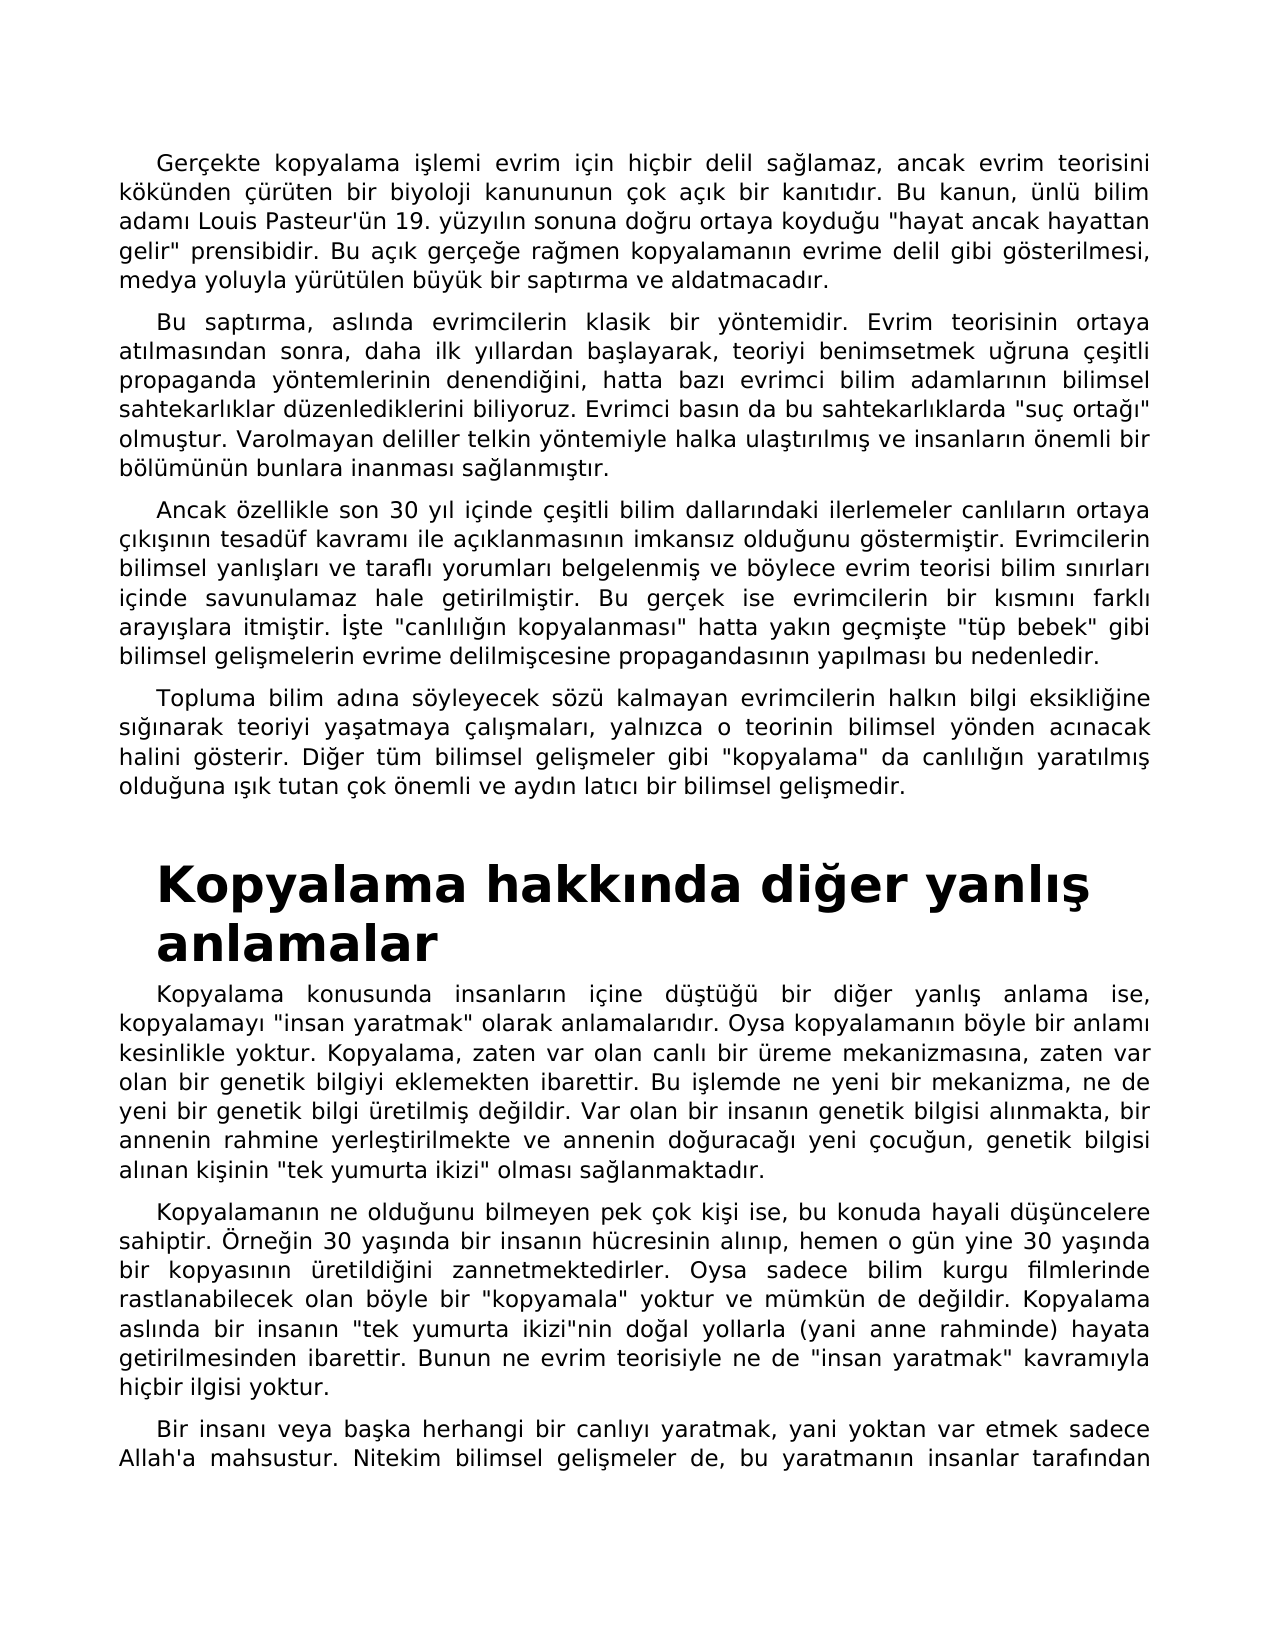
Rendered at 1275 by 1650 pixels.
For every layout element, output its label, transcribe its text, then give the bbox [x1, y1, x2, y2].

text Gerçekte kopyalama işlemi evrim için hiçbir delil sağlamaz, ancak evrim teorisini kökünden çürüten bir biyoloji kanununun çok açık bir kanıtıdır. Bu kanun, ünlü bilim adamı Louis Pasteur'ün 19. yüzyılın sonuna doğru ortaya koyduğu "hayat ancak hayattan gelir" prensibidir. Bu açık gerçeğe rağmen kopyalamanın evrime delil gibi gösterilmesi, medya yoluyla yürütülen büyük bir saptırma ve aldatmacadır. [119, 150, 1152, 294]
text Kopyalama konusunda insanların içine düştüğü bir diğer yanlış anlama ise, kopyalamayı "insan yaratmak" olarak anlamalarıdır. Oysa kopyalamanın böyle bir anlamı kesinlikle yoktur. Kopyalama, zaten var olan canlı bir üreme mekanizmasına, zaten var olan bir genetik bilgiyi eklemekten ibarettir. Bu işlemde ne yeni bir mekanizma, ne de yeni bir genetik bilgi üretilmiş değildir. Var olan bir insanın genetik bilgisi alınmakta, bir annenin rahmine yerleştirilmekte ve annenin doğuracağı yeni çocuğun, genetik bilgisi alınan kişinin "tek yumurta ikizi" olması sağlanmaktadır. [119, 981, 1152, 1183]
text Bu saptırma, aslında evrimcilerin klasik bir yöntemidir. Evrim teorisinin ortaya atılmasından sonra, daha ilk yıllardan başlayarak, teoriyi benimsetmek uğruna çeşitli propaganda yöntemlerinin denendiğini, hatta bazı evrimci bilim adamlarının bilimsel sahtekarlıklar düzenlediklerini biliyoruz. Evrimci basın da bu sahtekarlıklarda "suç ortağı" olmuştur. Varolmayan deliller telkin yöntemiyle halka ulaştırılmış ve insanların önemli bir bölümünün bunlara inanması sağlanmıştır. [119, 309, 1152, 482]
subtitle Kopyalama hakkında diğer yanlış anlamalar [156, 856, 1152, 973]
text Bir insanı veya başka herhangi bir canlıyı yaratmak, yani yoktan var etmek sadece Allah'a mahsustur. Nitekim bilimsel gelişmeler de, bu yaratmanın insanlar tarafından [119, 1416, 1152, 1472]
text Ancak özellikle son 30 yıl içinde çeşitli bilim dallarındaki ilerlemeler canlıların ortaya çıkışının tesadüf kavramı ile açıklanmasının imkansız olduğunu göstermiştir. Evrimcilerin bilimsel yanlışları ve taraflı yorumları belgelenmiş ve böylece evrim teorisi bilim sınırları içinde savunulamaz hale getirilmiştir. Bu gerçek ise evrimcilerin bir kısmını farklı arayışlara itmiştir. İşte "canlılığın kopyalanması" hatta yakın geçmişte "tüp bebek" gibi bilimsel gelişmelerin evrime delilmişcesine propagandasının yapılması bu nedenledir. [119, 497, 1152, 670]
text Kopyalamanın ne olduğunu bilmeyen pek çok kişi ise, bu konuda hayali düşüncelere sahiptir. Örneğin 30 yaşında bir insanın hücresinin alınıp, hemen o gün yine 30 yaşında bir kopyasının üretildiğini zannetmektedirler. Oysa sadece bilim kurgu filmlerinde rastlanabilecek olan böyle bir "kopyamala" yoktur ve mümkün de değildir. Kopyalama aslında bir insanın "tek yumurta ikizi"nin doğal yollarla (yani anne rahminde) hayata getirilmesinden ibarettir. Bunun ne evrim teorisiyle ne de "insan yaratmak" kavramıyla hiçbir ilgisi yoktur. [119, 1199, 1152, 1401]
text Topluma bilim adına söyleyecek sözü kalmayan evrimcilerin halkın bilgi eksikliğine sığınarak teoriyi yaşatmaya çalışmaları, yalnızca o teorinin bilimsel yönden acınacak halini gösterir. Diğer tüm bilimsel gelişmeler gibi "kopyalama" da canlılığın yaratılmış olduğuna ışık tutan çok önemli ve aydın latıcı bir bilimsel gelişmedir. [119, 685, 1152, 799]
